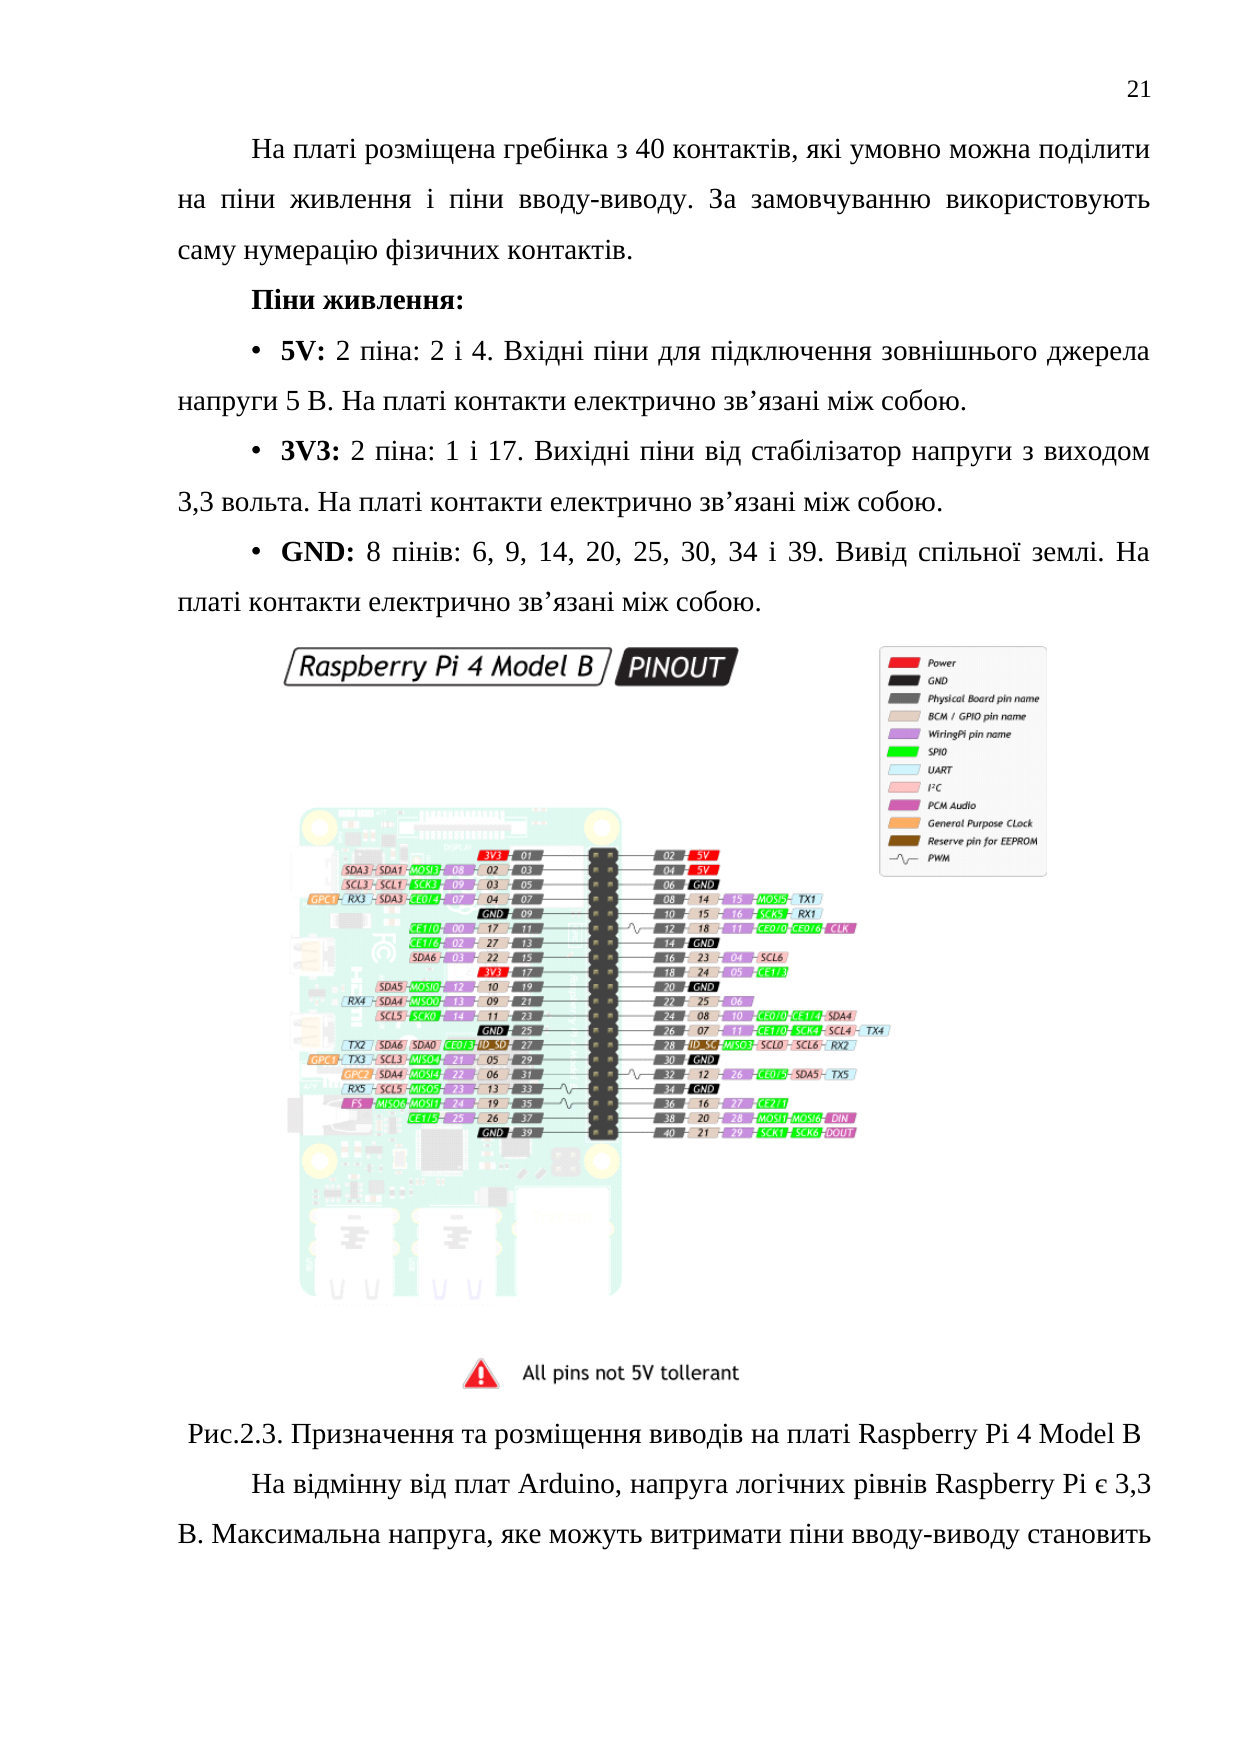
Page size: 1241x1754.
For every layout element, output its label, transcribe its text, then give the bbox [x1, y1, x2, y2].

text На платі розміщена гребінка з 40 контактів, які умовно можна поділити на піни живлення і піни вводу-виводу. За замовчуванню використовують саму нумерацію фізичних контактів. [177, 131, 1152, 266]
text Піни живлення: [177, 282, 1152, 316]
list GND: 8 пінів: 6, 9, 14, 20, 25, 30, 34 і 39. Вивід спільної землі. На платі контакти електрично зв’язані між собою. [177, 534, 1152, 618]
list 5V: 2 піна: 2 і 4. Вхідні піни для підключення зовнішнього джерела напруги 5 В. На платі контакти електрично зв’язані між собою. [177, 333, 1152, 417]
text На відмінну від плат Arduino, напруга логічних рівнів Raspberry Pi є 3,3 В. Максимальна напруга, яке можуть витримати піни вводу-виводу становить [177, 1466, 1152, 1550]
list 3V3: 2 піна: 1 і 17. Вихідні піни від стабілізатор напруги з виходом 3,3 вольта. На платі контакти електрично зв’язані між собою. [177, 433, 1152, 517]
text Рис.2.3. Призначення та розміщення виводів на платі Raspberry Pi 4 Model B [177, 1416, 1152, 1449]
